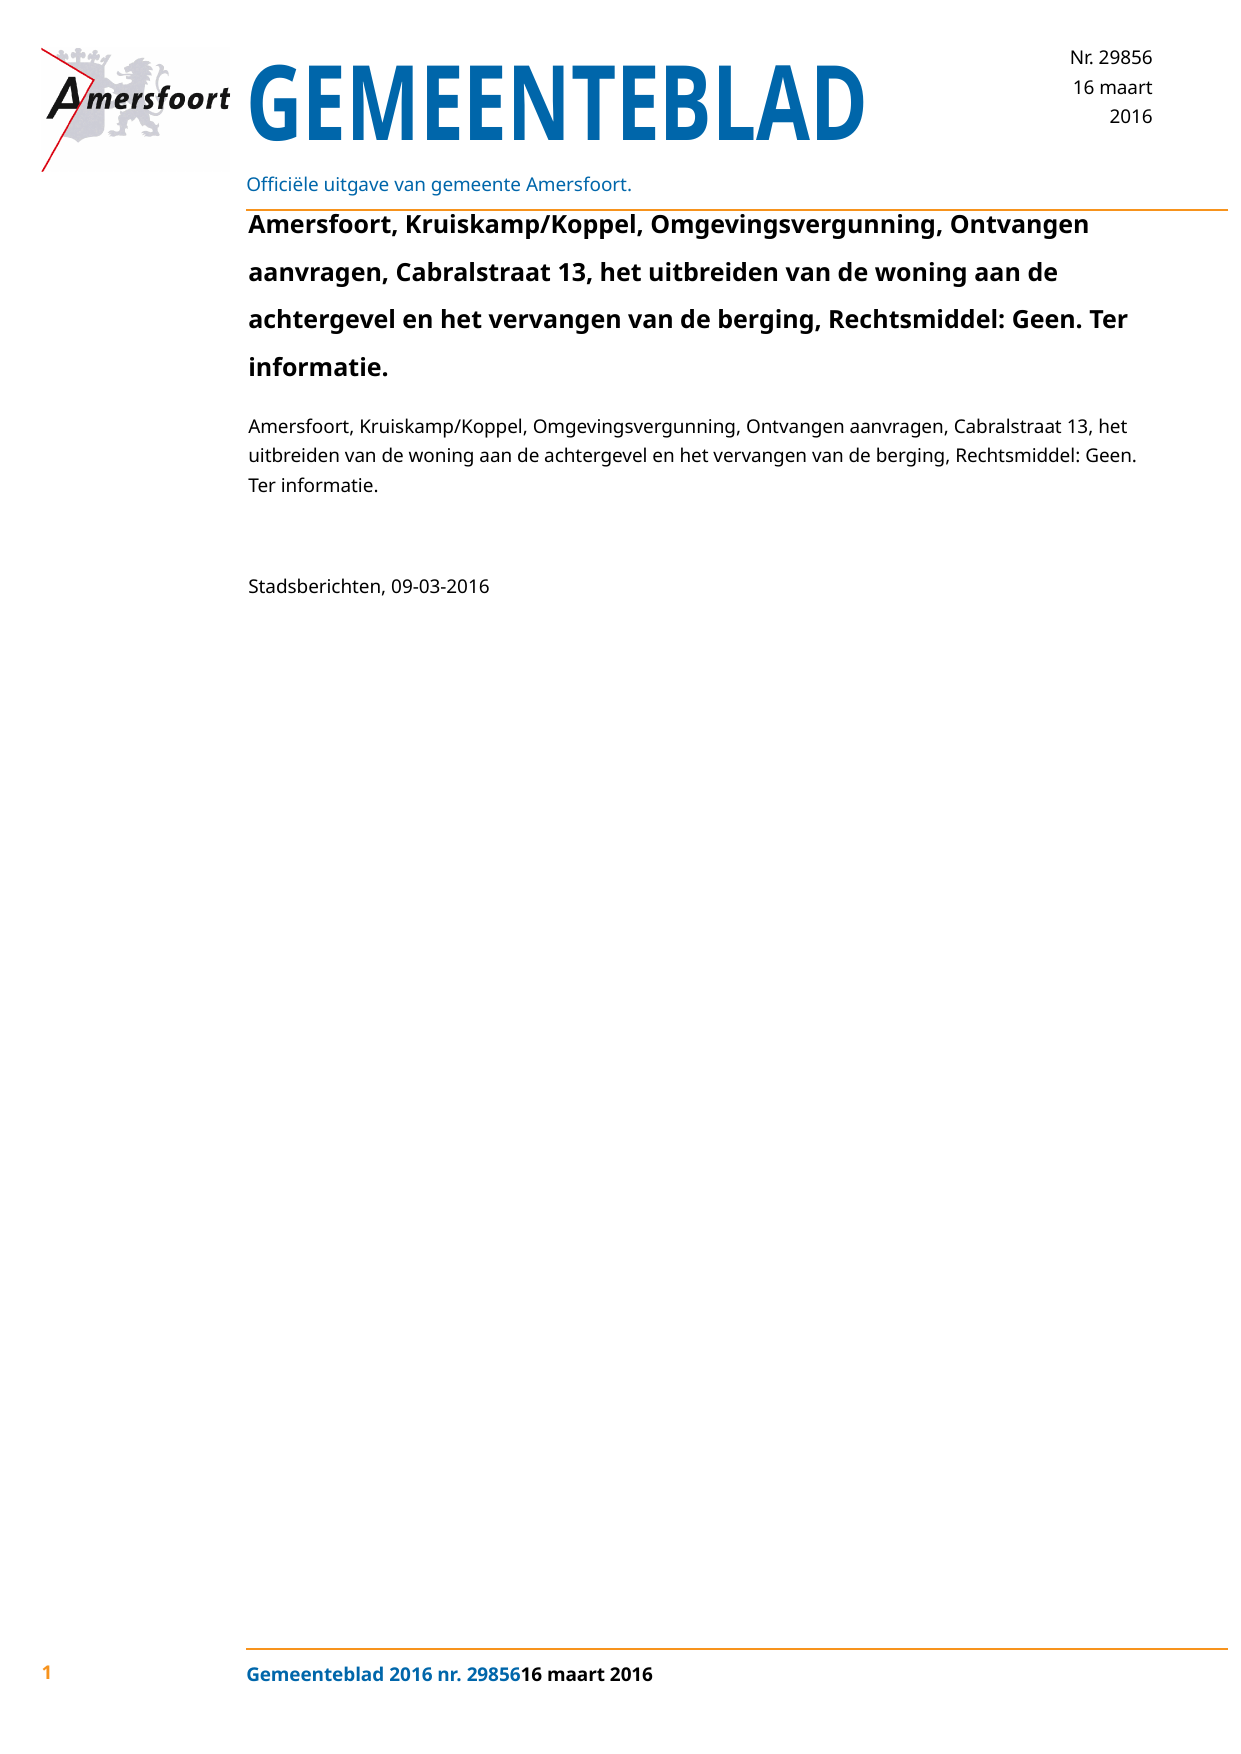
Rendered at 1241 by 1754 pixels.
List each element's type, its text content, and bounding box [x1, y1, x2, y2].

text Stadsberichten, 09-03-2016 [248, 573, 1152, 599]
text Amersfoort, Kruiskamp/Koppel, Omgevingsvergunning, Ontvangen aanvragen, Cabralstraat 13, het uitbreiden van de woning aan de achtergevel en het vervangen van de berging, Rechtsmiddel: Geen. Ter informatie. [248, 211, 1152, 384]
text Amersfoort, Kruiskamp/Koppel, Omgevingsvergunning, Ontvangen aanvragen, Cabralstraat 13, het uitbreiden van de woning aan de achtergevel en het vervangen van de berging, Rechtsmiddel: Geen. Ter informatie. [248, 413, 1152, 498]
picture [41, 47, 231, 172]
